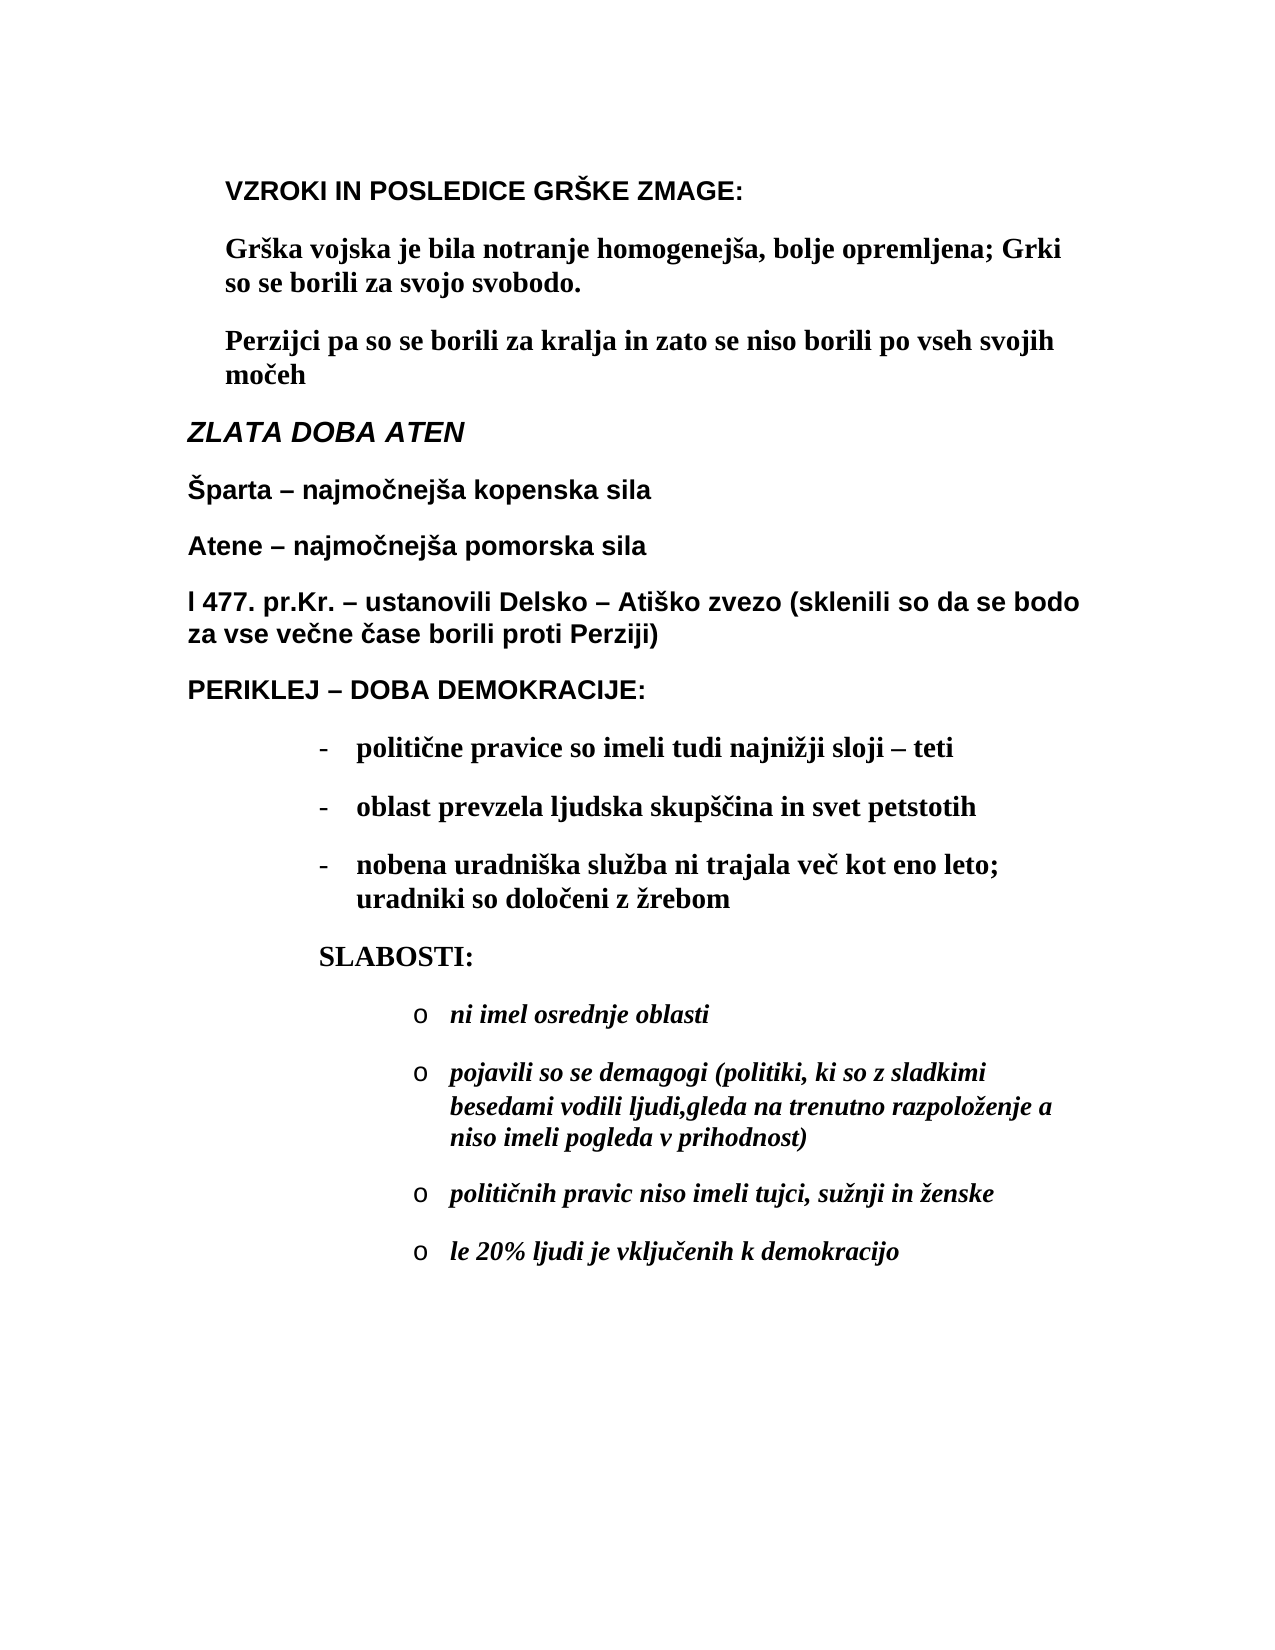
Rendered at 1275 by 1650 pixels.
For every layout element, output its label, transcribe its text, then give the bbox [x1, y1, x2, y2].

subtitle Šparta – najmočnejša kopenska sila [187, 474, 1087, 505]
subtitle le 20% ljudi je vključenih k demokracijo [412, 1236, 1087, 1269]
subtitle VZROKI IN POSLEDICE GRŠKE ZMAGE: [225, 175, 1087, 206]
subtitle l 477. pr.Kr. – ustanovili Delsko – Atiško zvezo (sklenili so da se bodo za vse večne čase borili proti Perziji) [187, 586, 1087, 649]
subtitle politične pravice so imeli tudi najnižji sloji – teti [319, 730, 1087, 764]
subtitle ZLATA DOBA ATEN [187, 415, 1087, 449]
subtitle političnih pravic niso imeli tujci, sužnji in ženske [412, 1177, 1087, 1211]
subtitle Perzijci pa so se borili za kralja in zato se niso borili po vseh svojih močeh [225, 323, 1087, 390]
subtitle Atene – najmočnejša pomorska sila [187, 530, 1087, 561]
subtitle PERIKLEJ – DOBA DEMOKRACIJE: [187, 674, 1087, 705]
subtitle SLABOSTI: [319, 939, 1087, 973]
subtitle Grška vojska je bila notranje homogenejša, bolje opremljena; Grki so se borili za svojo svobodo. [225, 231, 1087, 298]
subtitle pojavili so se demagogi (politiki, ki so z sladkimi besedami vodili ljudi,gleda na trenutno razpoloženje a niso imeli pogleda v prihodnost) [412, 1056, 1087, 1152]
subtitle ni imel osrednje oblasti [412, 998, 1087, 1031]
subtitle oblast prevzela ljudska skupščina in svet petstotih [319, 789, 1087, 822]
subtitle nobena uradniška služba ni trajala več kot eno leto; uradniki so določeni z žrebom [319, 847, 1087, 914]
